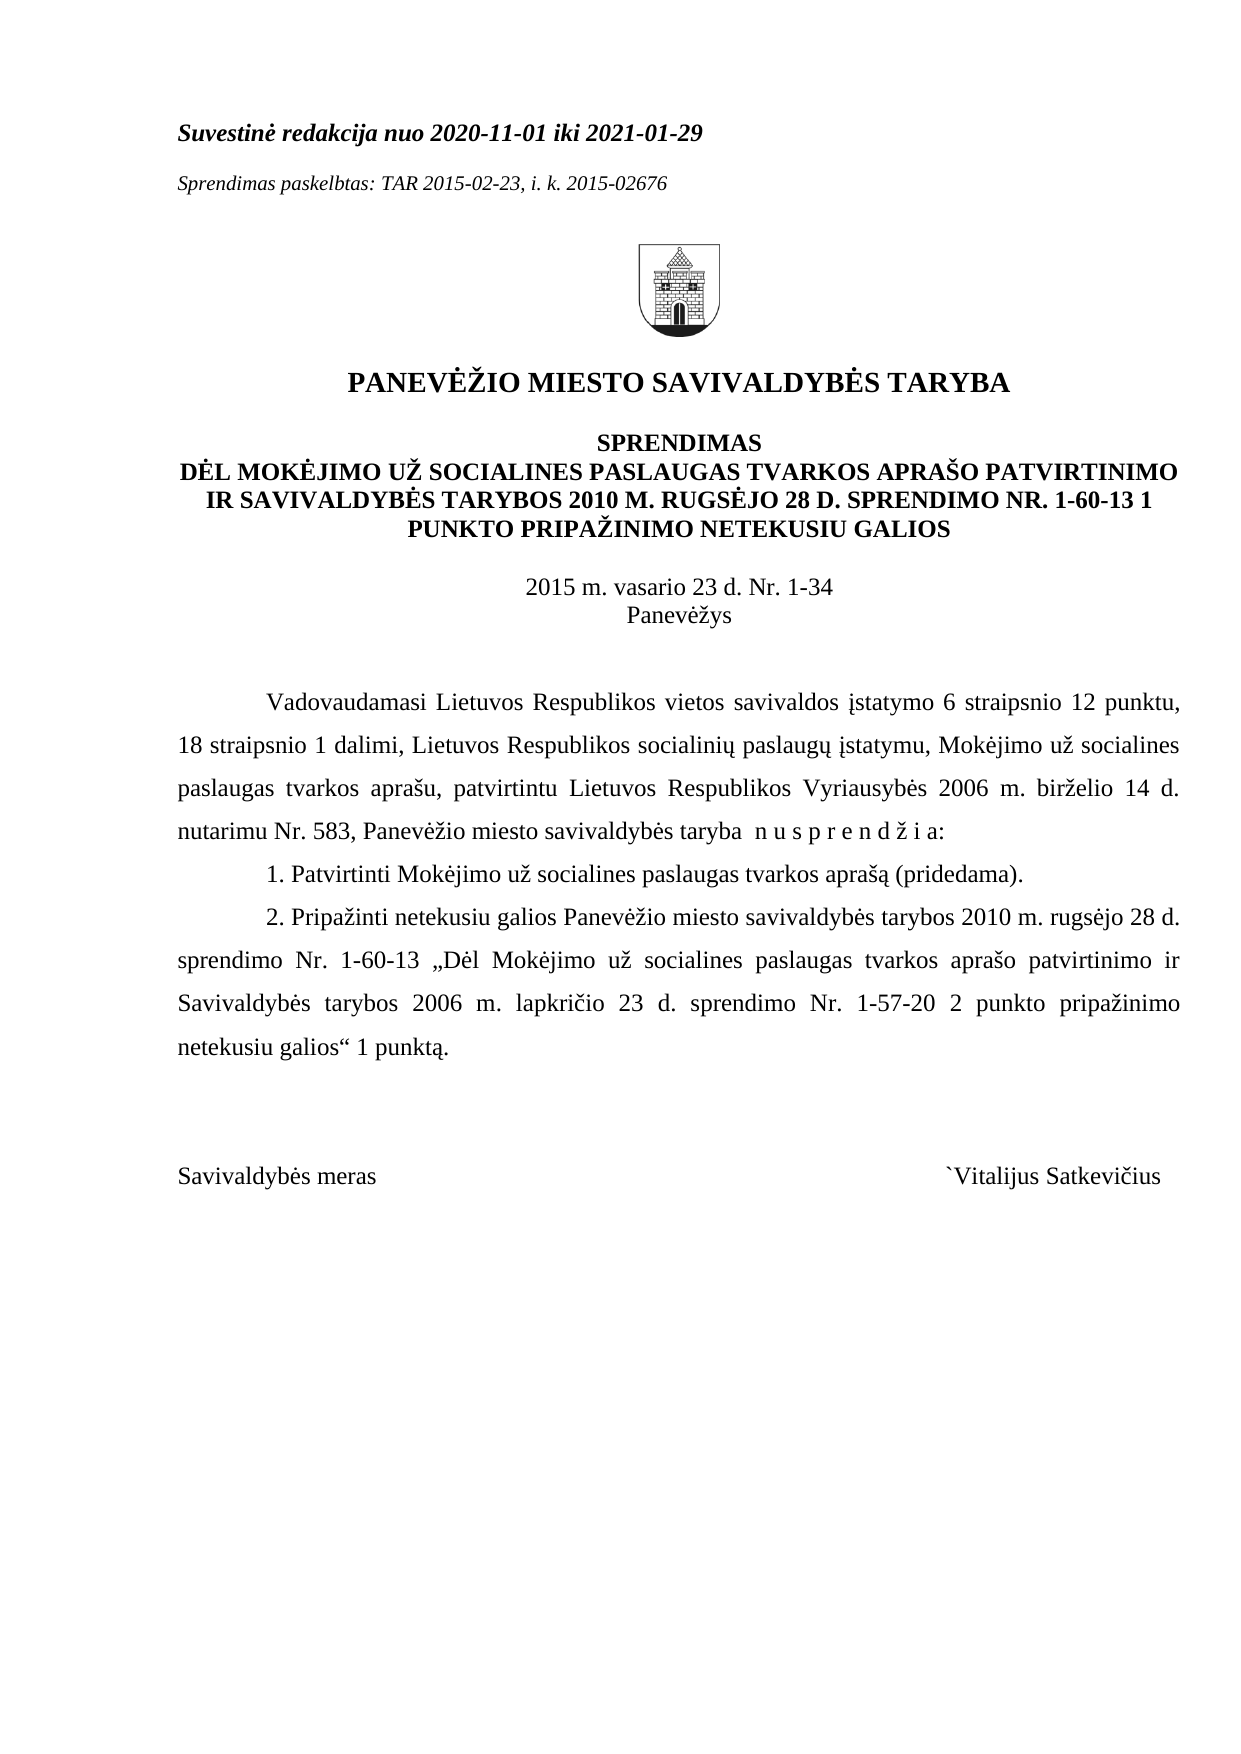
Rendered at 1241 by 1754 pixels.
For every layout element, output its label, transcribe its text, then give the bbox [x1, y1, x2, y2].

text 2. Pripažinti netekusiu galios Panevėžio miesto savivaldybės tarybos 2010 m. rugsėjo 28 d. sprendimo Nr. 1-60-13 „Dėl Mokėjimo už socialines paslaugas tvarkos aprašo patvirtinimo ir Savivaldybės tarybos 2006 m. lapkričio 23 d. sprendimo Nr. 1-57-20 2 punkto pripažinimo netekusiu galios“ 1 punktą. [177, 902, 1181, 1060]
text PANEVĖŽIO MIESTO SAVIVALDYBĖS TARYBA [177, 366, 1181, 399]
text Panevėžys [177, 600, 1181, 629]
text 1. Patvirtinti Mokėjimo už socialines paslaugas tvarkos aprašą (pridedama). [177, 859, 1181, 888]
text Vadovaudamasi Lietuvos Respublikos vietos savivaldos įstatymo 6 straipsnio 12 punktu, 18 straipsnio 1 dalimi, Lietuvos Respublikos socialinių paslaugų įstatymu, Mokėjimo už socialines paslaugas tvarkos aprašu, patvirtintu Lietuvos Respublikos Vyriausybės 2006 m. birželio 14 d. nutarimu Nr. 583, Panevėžio miesto savivaldybės taryba n u s p r e n d ž i a: [177, 687, 1181, 845]
text DĖL MOKĖJIMO UŽ SOCIALINES PASLAUGAS TVARKOS APRAŠO PATVIRTINIMO IR SAVIVALDYBĖS TARYBOS 2010 M. RUGSĖJO 28 D. SPRENDIMO NR. 1-60-13 1 PUNKTO PRIPAŽINIMO NETEKUSIU GALIOS [177, 457, 1181, 543]
text Savivaldybės meras `Vitalijus Satkevičius [177, 1161, 1181, 1190]
text SPRENDIMAS [177, 428, 1181, 457]
text 2015 m. vasario 23 d. Nr. 1-34 [177, 572, 1181, 600]
text Sprendimas paskelbtas: TAR 2015-02-23, i. k. 2015-02676 [177, 171, 1181, 195]
text Suvestinė redakcija nuo 2020-11-01 iki 2021-01-29 [177, 118, 1181, 147]
